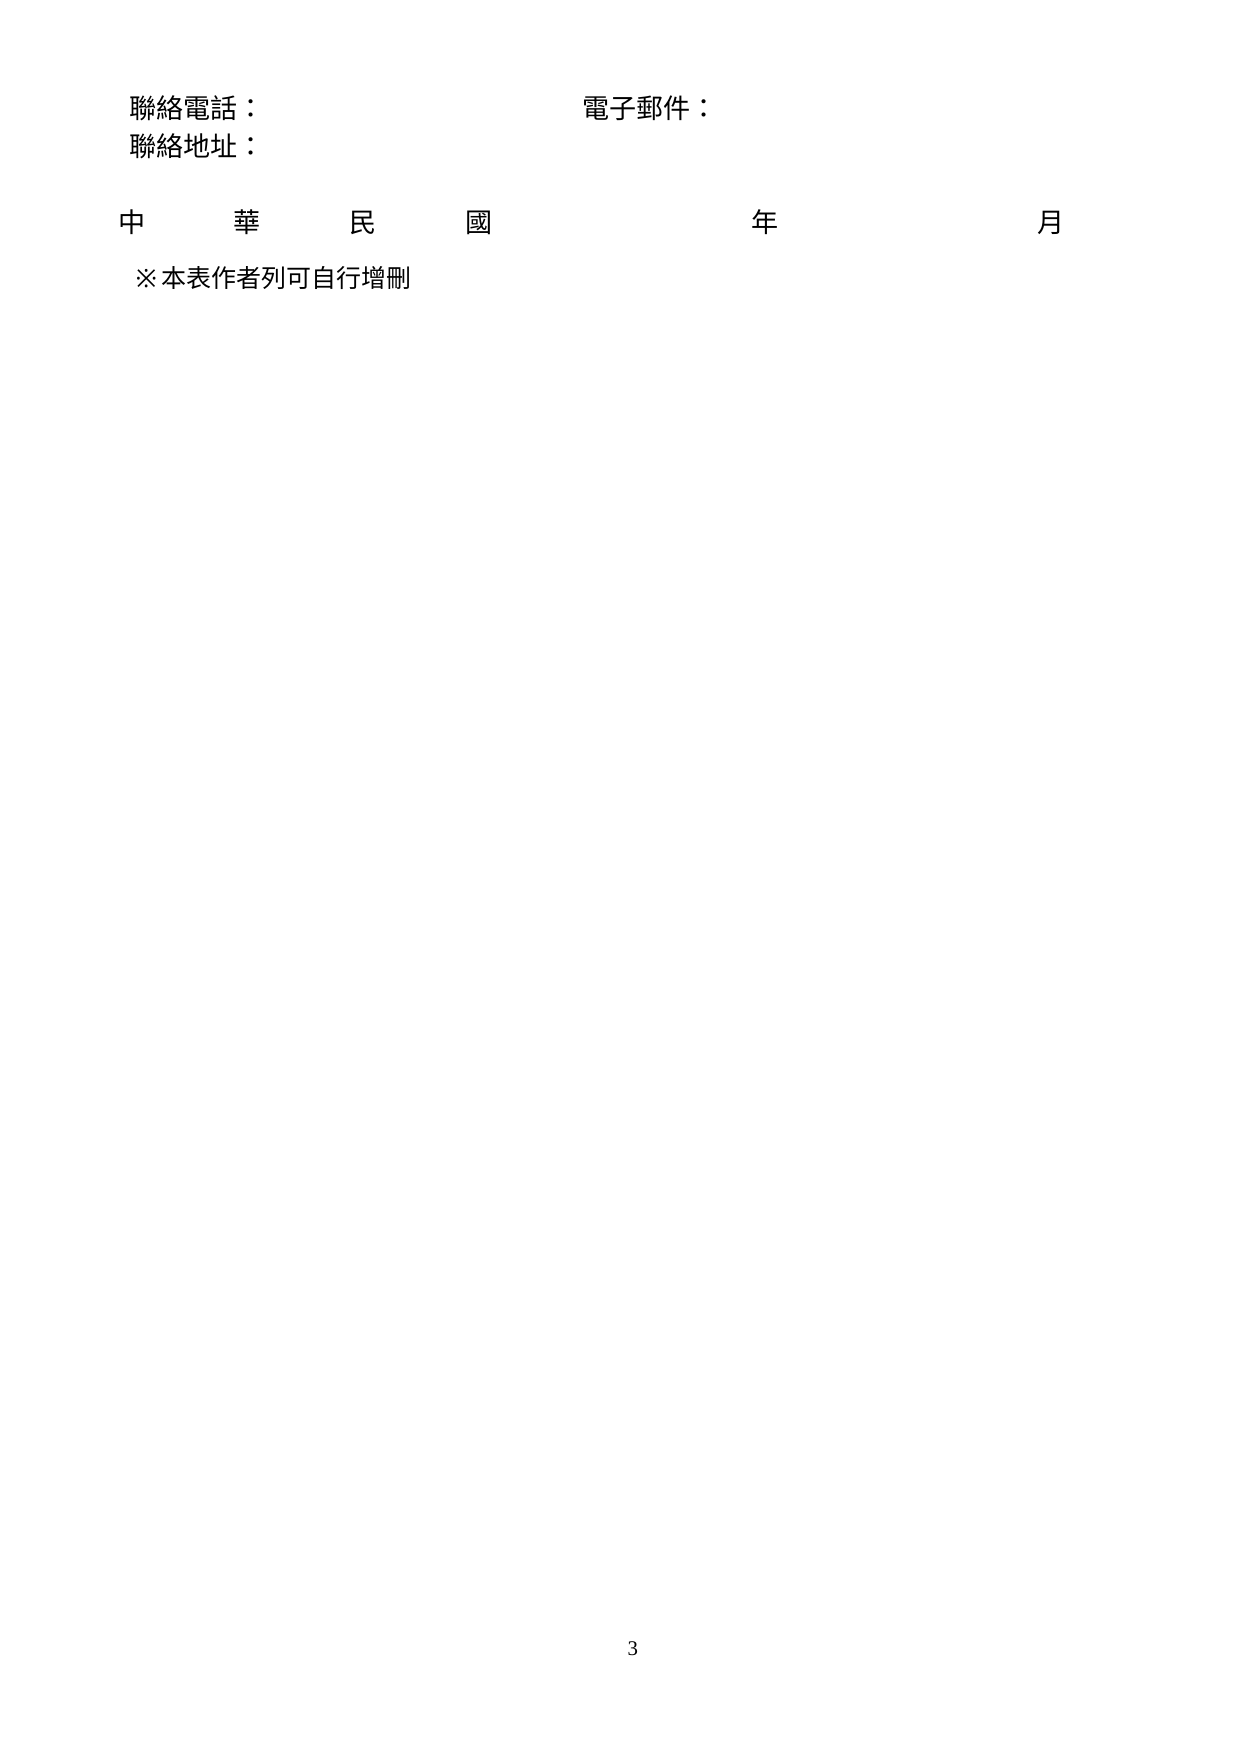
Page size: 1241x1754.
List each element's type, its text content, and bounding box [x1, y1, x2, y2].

table_cell 聯絡電話： [118, 89, 571, 126]
text ※本表作者列可自行增刪 [131, 258, 470, 294]
text 中 華 民 國 年 月 [118, 201, 1122, 240]
table_cell 聯絡地址： [118, 126, 1024, 164]
table_cell 電子郵件： [571, 89, 1024, 126]
text [116, 251, 485, 312]
